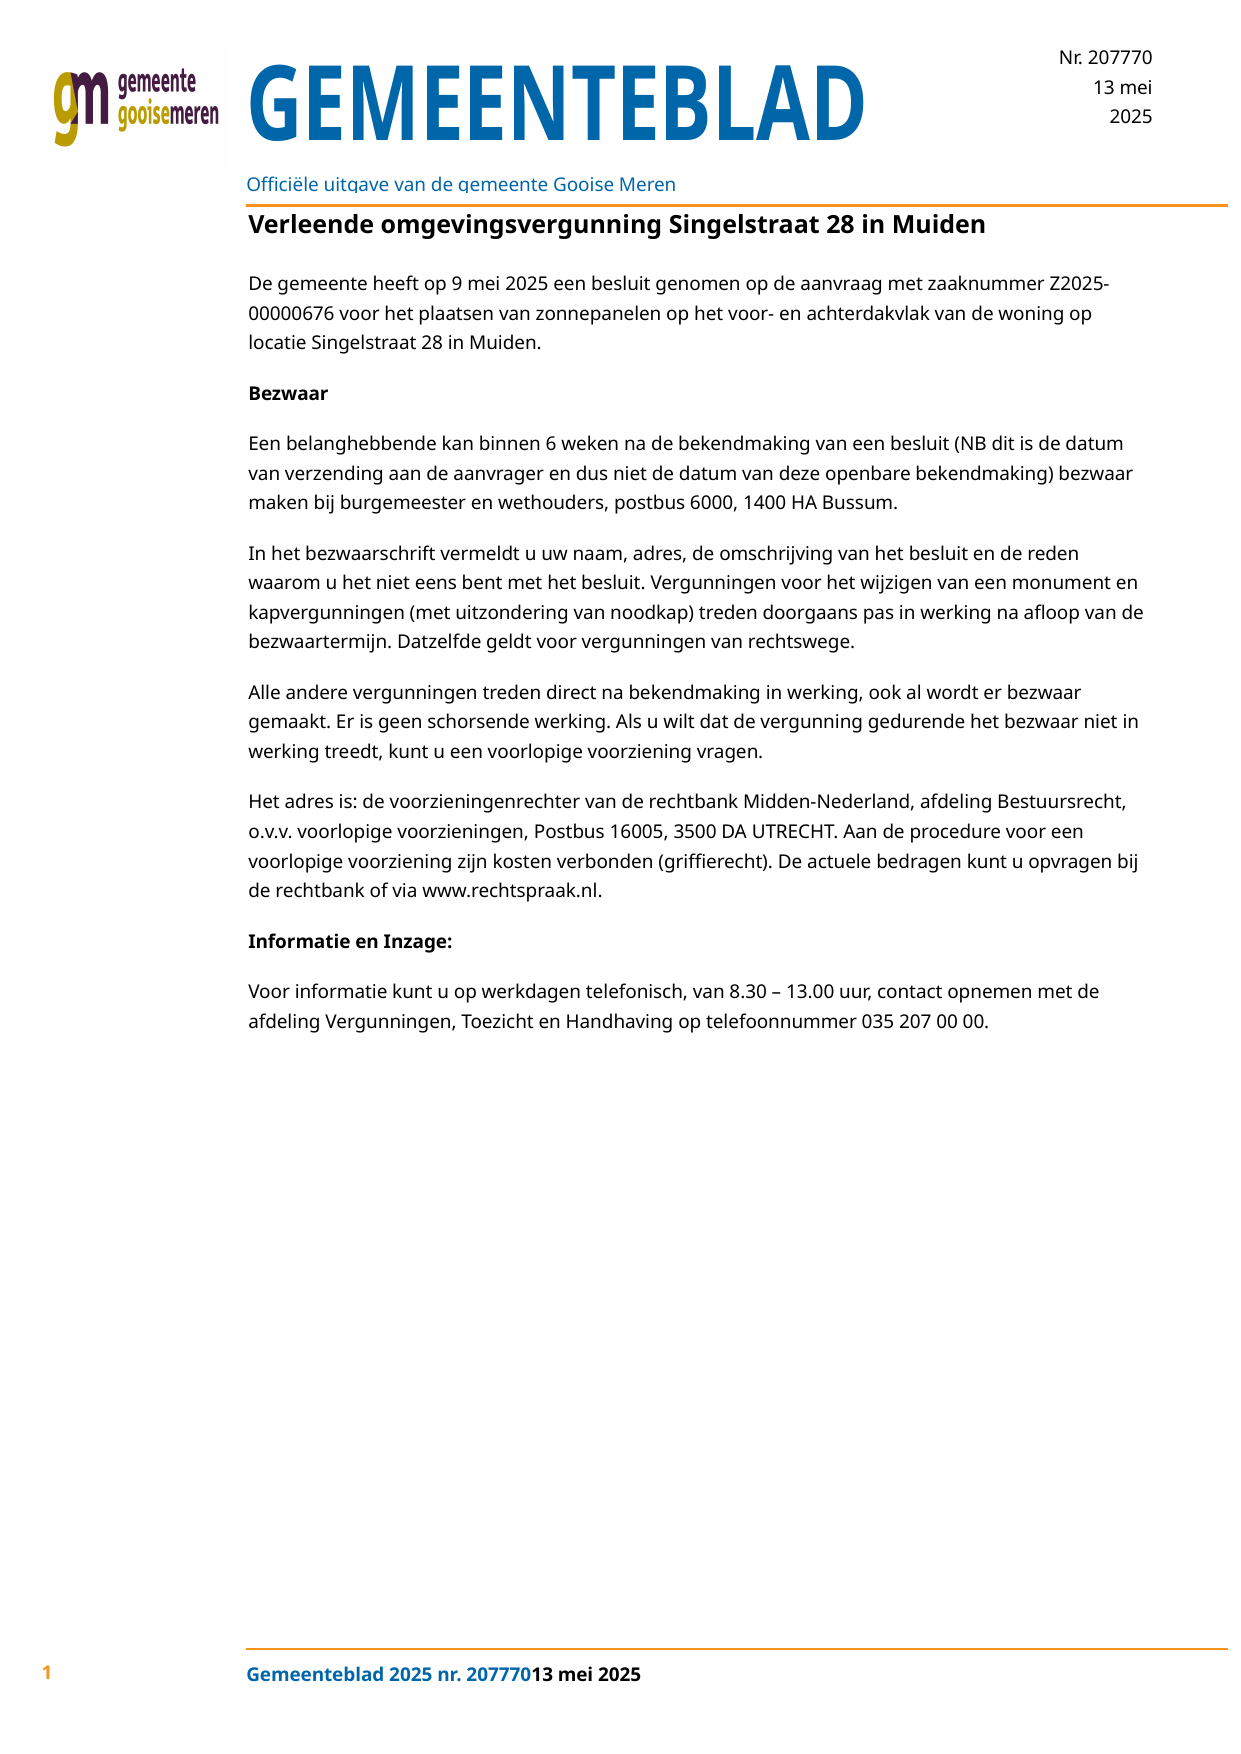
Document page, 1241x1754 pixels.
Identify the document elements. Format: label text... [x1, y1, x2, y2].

text Informatie en Inzage: [248, 928, 1152, 953]
text Alle andere vergunningen treden direct na bekendmaking in werking, ook al wordt er bezwaar gemaakt. Er is geen schorsende werking. Als u wilt dat de vergunning gedurende het bezwaar niet in werking treedt, kunt u een voorlopige voorziening vragen. [248, 679, 1152, 764]
text De gemeente heeft op 9 mei 2025 een besluit genomen op de aanvraag met zaaknummer Z2025-00000676 voor het plaatsen van zonnepanelen op het voor- en achterdakvlak van de woning op locatie Singelstraat 28 in Muiden. [248, 270, 1152, 355]
text Voor informatie kunt u op werkdagen telefonisch, van 8.30 – 13.00 uur, contact opnemen met de afdeling Vergunningen, Toezicht en Handhaving op telefoonnummer 035 207 00 00. [248, 978, 1152, 1033]
text Een belanghebbende kan binnen 6 weken na de bekendmaking van een besluit (NB dit is de datum van verzending aan de aanvrager en dus niet de datum van deze openbare bekendmaking) bezwaar maken bij burgemeester en wethouders, postbus 6000, 1400 HA Bussum. [248, 430, 1152, 515]
text Het adres is: de voorzieningenrechter van de rechtbank Midden-Nederland, afdeling Bestuursrecht, o.v.v. voorlopige voorzieningen, Postbus 16005, 3500 DA UTRECHT. Aan de procedure voor een voorlopige voorziening zijn kosten verbonden (griffierecht). De actuele bedragen kunt u opvragen bij de rechtbank of via www.rechtspraak.nl. [248, 789, 1152, 903]
text Bezwaar [248, 380, 1152, 406]
picture [41, 47, 231, 172]
text In het bezwaarschrift vermeldt u uw naam, adres, de omschrijving van het besluit en de reden waarom u het niet eens bent met het besluit. Vergunningen voor het wijzigen van een monument en kapvergunningen (met uitzondering van noodkap) treden doorgaans pas in werking na afloop van de bezwaartermijn. Datzelfde geldt voor vergunningen van rechtswege. [248, 540, 1152, 654]
text Verleende omgevingsvergunning Singelstraat 28 in Muiden [248, 207, 1152, 241]
